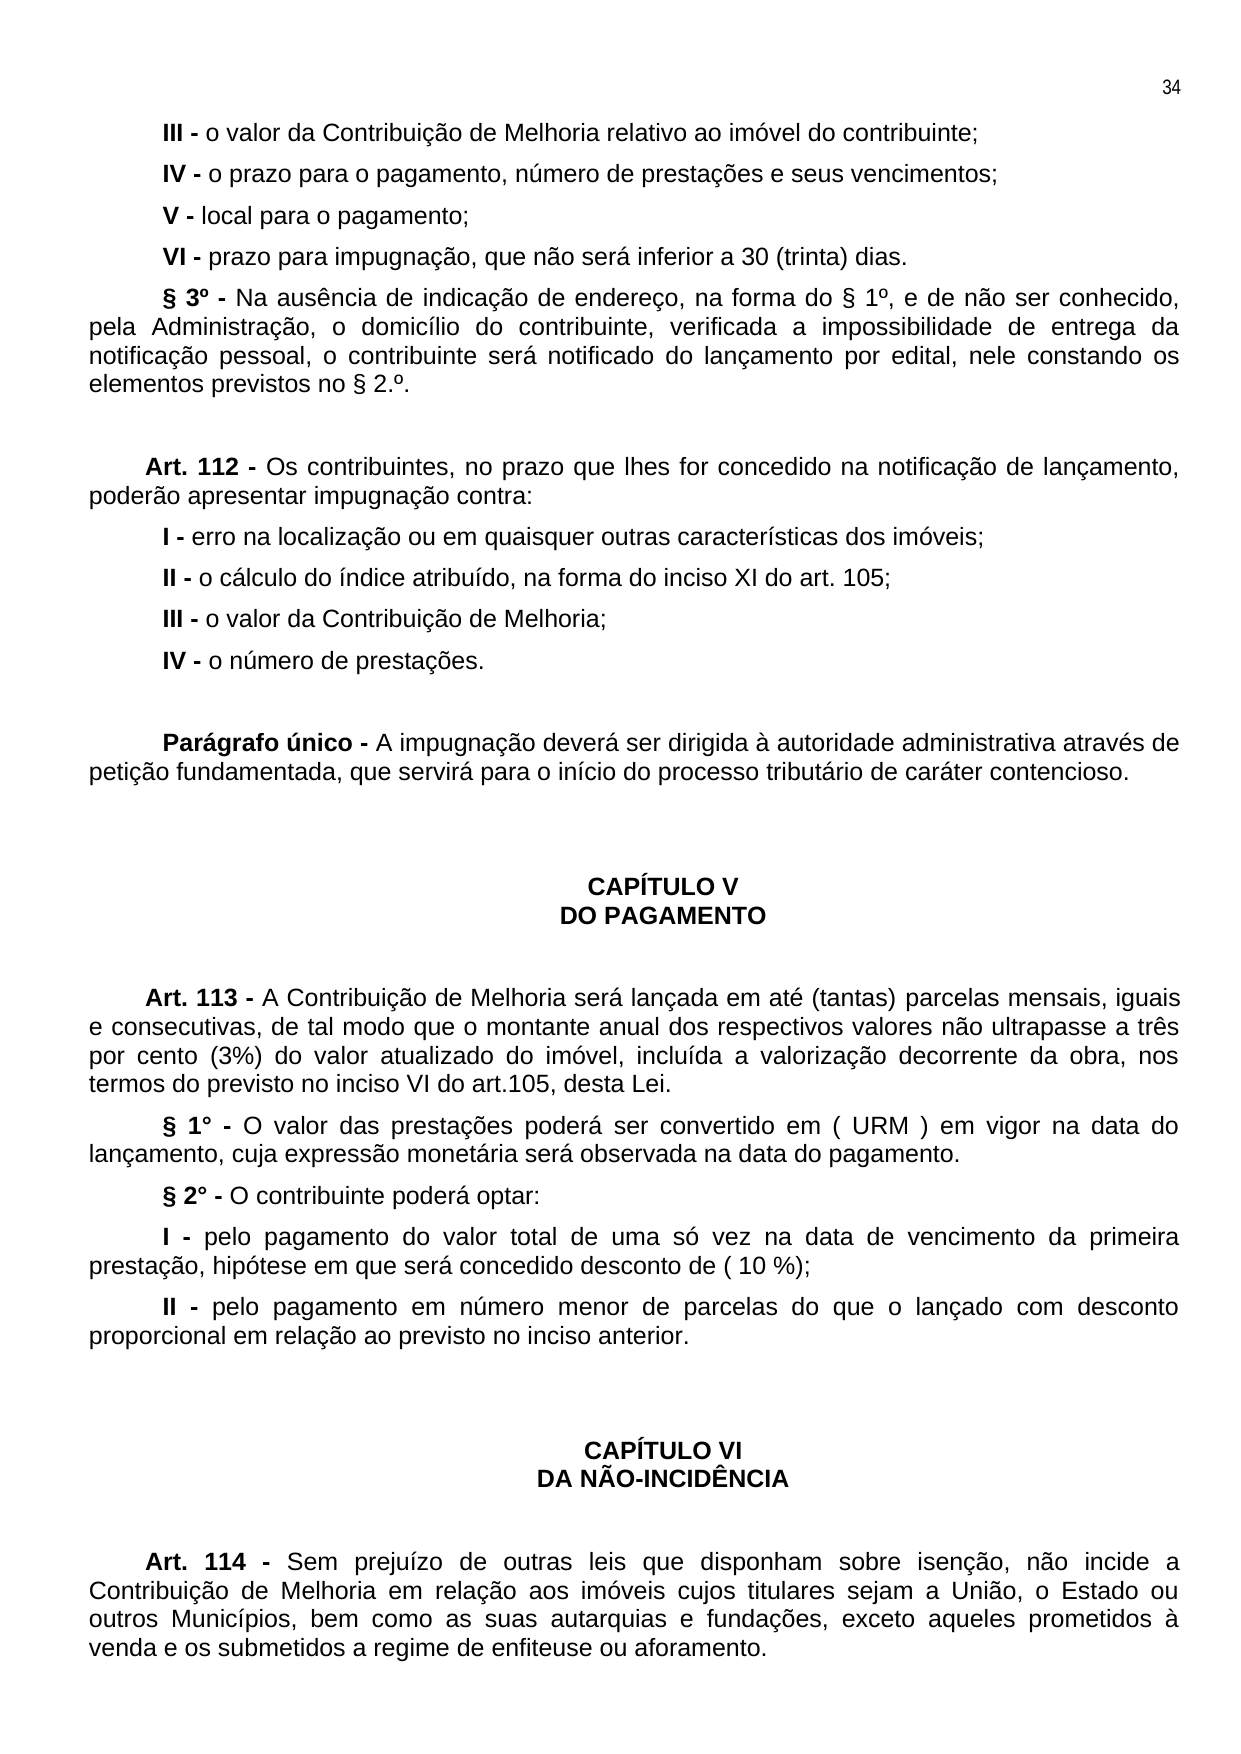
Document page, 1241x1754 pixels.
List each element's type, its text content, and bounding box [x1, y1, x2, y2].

text Art. 114 - Sem prejuízo de outras leis que disponham sobre isenção, não incide a Contribuição de Melhoria em relação aos imóveis cujos titulares sejam a União, o Estado ou outros Municípios, bem como as suas autarquias e fundações, exceto aqueles prometidos à venda e os submetidos a regime de enfiteuse ou aforamento. [89, 1547, 1181, 1662]
text IV - o número de prestações. [89, 646, 1181, 674]
text III - o valor da Contribuição de Melhoria; [89, 604, 1181, 633]
subtitle CAPÍTULO VI [89, 1436, 1181, 1464]
text § 2° - O contribuinte poderá optar: [89, 1181, 1181, 1209]
text I - erro na localização ou em quaisquer outras características dos imóveis; [89, 522, 1181, 551]
text II - pelo pagamento em número menor de parcelas do que o lançado com desconto proporcional em relação ao previsto no inciso anterior. [89, 1292, 1181, 1349]
subtitle DO PAGAMENTO [89, 901, 1181, 929]
text § 3º - Na ausência de indicação de endereço, na forma do § 1º, e de não ser conhecido, pela Administração, o domicílio do contribuinte, verificada a impossibilidade de entrega da notificação pessoal, o contribuinte será notificado do lançamento por edital, nele constando os elementos previstos no § 2.º. [89, 283, 1181, 398]
text V - local para o pagamento; [89, 201, 1181, 229]
subtitle DA NÃO-INCIDÊNCIA [89, 1464, 1181, 1493]
text VI - prazo para impugnação, que não será inferior a 30 (trinta) dias. [89, 242, 1181, 271]
text Art. 112 - Os contribuintes, no prazo que lhes for concedido na notificação de lançamento, poderão apresentar impugnação contra: [89, 452, 1181, 509]
text Art. 113 - A Contribuição de Melhoria será lançada em até (tantas) parcelas mensais, iguais e consecutivas, de tal modo que o montante anual dos respectivos valores não ultrapasse a três por cento (3%) do valor atualizado do imóvel, incluída a valorização decorrente da obra, nos termos do previsto no inciso VI do art.105, desta Lei. [89, 983, 1181, 1098]
text IV - o prazo para o pagamento, número de prestações e seus vencimentos; [89, 159, 1181, 188]
text II - o cálculo do índice atribuído, na forma do inciso XI do art. 105; [89, 563, 1181, 592]
subtitle CAPÍTULO V [89, 872, 1181, 901]
text I - pelo pagamento do valor total de uma só vez na data de vencimento da primeira prestação, hipótese em que será concedido desconto de ( 10 %); [89, 1222, 1181, 1279]
text Parágrafo único - A impugnação deverá ser dirigida à autoridade administrativa através de petição fundamentada, que servirá para o início do processo tributário de caráter contencioso. [89, 728, 1181, 786]
text § 1° - O valor das prestações poderá ser convertido em ( URM ) em vigor na data do lançamento, cuja expressão monetária será observada na data do pagamento. [89, 1111, 1181, 1168]
text III - o valor da Contribuição de Melhoria relativo ao imóvel do contribuinte; [89, 118, 1181, 147]
